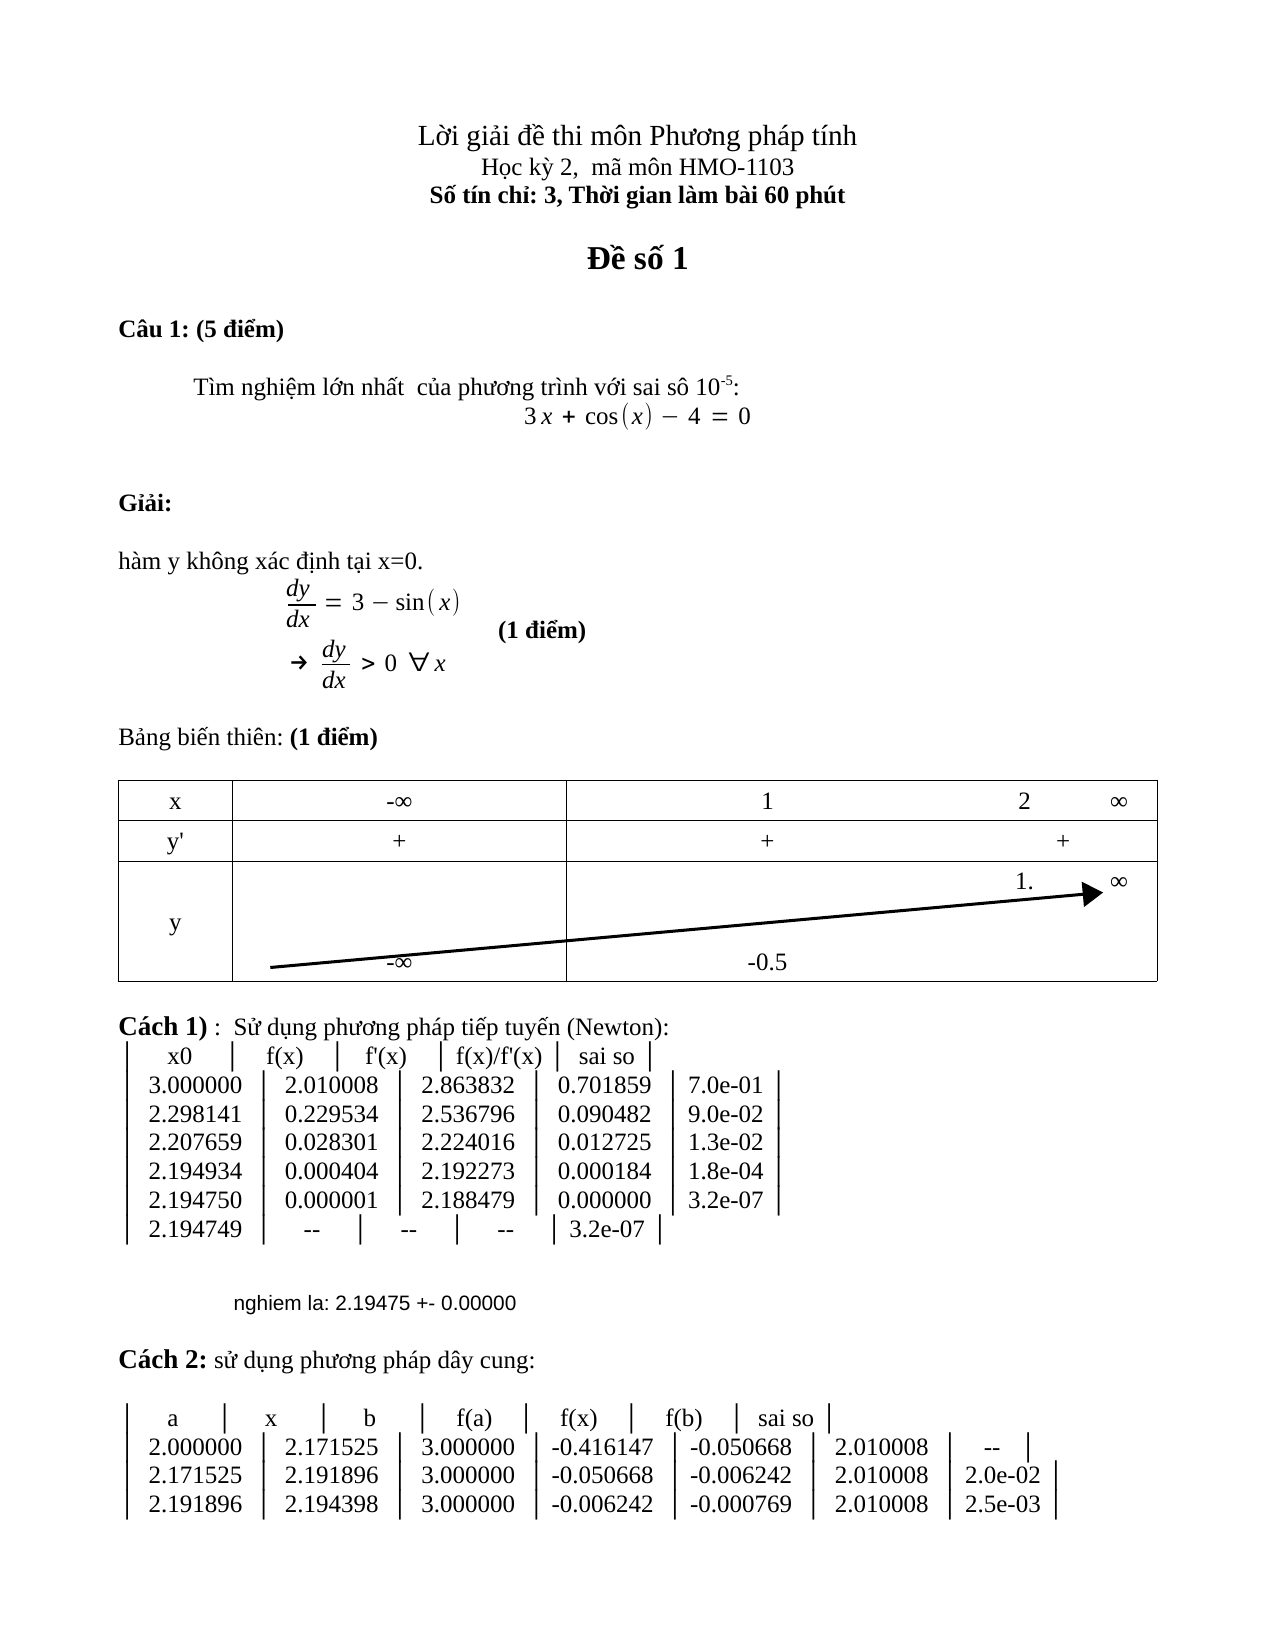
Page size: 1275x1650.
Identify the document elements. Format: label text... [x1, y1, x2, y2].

text Cách 2: sử dụng phương pháp dây cung: [118, 1343, 1157, 1374]
text │ 2.194749 │ -- │ -- │ -- │ 3.2e-07 │ [361, 1214, 456, 1242]
text │ a │ x │ b │ f(a) │ f(x) │ f(b) │ sai so │ [225, 1403, 322, 1432]
text │ 2.171525 │ 2.191896 │ 3.000000 │ -0.050668 │ -0.006242 │ 2.010008 │ 2.0e-02 │ [814, 1461, 949, 1489]
text │ 2.191896 │ 2.194398 │ 3.000000 │ -0.006242 │ -0.000769 │ 2.010008 │ 2.5e-03 │ [401, 1489, 535, 1518]
text │ a │ x │ b │ f(a) │ f(x) │ f(b) │ sai so │ [527, 1403, 630, 1432]
text │ 2.191896 │ 2.194398 │ 3.000000 │ -0.006242 │ -0.000769 │ 2.010008 │ 2.5e-03 │ [264, 1489, 399, 1518]
text Bảng biến thiên: (1 điểm) [118, 722, 1157, 751]
table_cell 1. [969, 862, 1080, 901]
text │ 2.194750 │ 0.000001 │ 2.188479 │ 0.000000 │ 3.2e-07 │ [128, 1185, 262, 1214]
table_cell [1080, 901, 1157, 941]
text │ 2.000000 │ 2.171525 │ 3.000000 │ -0.416147 │ -0.050668 │ 2.010008 │ -- │ [814, 1432, 949, 1461]
text Cách 1) : Sử dụng phương pháp tiếp tuyến (Newton): [118, 1010, 1157, 1041]
table_header ∞ [1080, 781, 1157, 820]
table_cell + [969, 821, 1157, 861]
text hàm y không xác định tại x=0. [118, 546, 1157, 574]
text │ 3.000000 │ 2.010008 │ 2.863832 │ 0.701859 │ 7.0e-01 │ [264, 1070, 399, 1099]
text │ 2.298141 │ 0.229534 │ 2.536796 │ 0.090482 │ 9.0e-02 │ [674, 1099, 777, 1127]
text │ 2.298141 │ 0.229534 │ 2.536796 │ 0.090482 │ 9.0e-02 │ [264, 1099, 399, 1127]
text │ 2.207659 │ 0.028301 │ 2.224016 │ 0.012725 │ 1.3e-02 │ [401, 1127, 535, 1156]
text Đề số 1 [118, 238, 1157, 276]
table_cell -0.5 [567, 941, 968, 981]
text │ 2.207659 │ 0.028301 │ 2.224016 │ 0.012725 │ 1.3e-02 │ [779, 1127, 1157, 1156]
text nghiem la: 2.19475 +- 0.00000 [118, 1290, 1157, 1314]
text │ 3.000000 │ 2.010008 │ 2.863832 │ 0.701859 │ 7.0e-01 │ [401, 1070, 535, 1099]
text │ 2.194749 │ -- │ -- │ -- │ 3.2e-07 │ [128, 1214, 262, 1242]
table_cell ∞ [1080, 862, 1157, 901]
text Gỉải: [118, 488, 1157, 517]
text │ 2.194934 │ 0.000404 │ 2.192273 │ 0.000184 │ 1.8e-04 │ [401, 1156, 535, 1185]
table_cell + [567, 821, 968, 861]
text │ 2.194750 │ 0.000001 │ 2.188479 │ 0.000000 │ 3.2e-07 │ [674, 1185, 777, 1214]
text │ 2.207659 │ 0.028301 │ 2.224016 │ 0.012725 │ 1.3e-02 │ [674, 1127, 777, 1156]
text │ 2.191896 │ 2.194398 │ 3.000000 │ -0.006242 │ -0.000769 │ 2.010008 │ 2.5e-03 │ [128, 1489, 262, 1518]
text │ a │ x │ b │ f(a) │ f(x) │ f(b) │ sai so │ [128, 1403, 223, 1432]
text Học kỳ 2, mã môn HMO-1103 [118, 152, 1157, 180]
table_cell y [119, 901, 232, 941]
text │ x0 │ f(x) │ f'(x) │ f(x)/f'(x) │ sai so │ [442, 1041, 556, 1070]
text │ 3.000000 │ 2.010008 │ 2.863832 │ 0.701859 │ 7.0e-01 │ [128, 1070, 262, 1099]
text │ 2.194934 │ 0.000404 │ 2.192273 │ 0.000184 │ 1.8e-04 │ [128, 1156, 262, 1185]
text Tìm nghiệm lớn nhất của phương trình với sai sô 10-5: [118, 372, 1157, 401]
text │ 2.207659 │ 0.028301 │ 2.224016 │ 0.012725 │ 1.3e-02 │ [537, 1127, 672, 1156]
text │ a │ x │ b │ f(a) │ f(x) │ f(b) │ sai so │ [830, 1403, 1157, 1432]
text │ 2.194749 │ -- │ -- │ -- │ 3.2e-07 │ [555, 1214, 659, 1242]
text │ 2.000000 │ 2.171525 │ 3.000000 │ -0.416147 │ -0.050668 │ 2.010008 │ -- │ [401, 1432, 535, 1461]
text │ x0 │ f(x) │ f'(x) │ f(x)/f'(x) │ sai so │ [558, 1041, 649, 1070]
text │ 2.207659 │ 0.028301 │ 2.224016 │ 0.012725 │ 1.3e-02 │ [264, 1127, 399, 1156]
text │ 2.000000 │ 2.171525 │ 3.000000 │ -0.416147 │ -0.050668 │ 2.010008 │ -- │ [676, 1432, 812, 1461]
text │ a │ x │ b │ f(a) │ f(x) │ f(b) │ sai so │ [423, 1403, 525, 1432]
text │ 2.191896 │ 2.194398 │ 3.000000 │ -0.006242 │ -0.000769 │ 2.010008 │ 2.5e-03 │ [814, 1489, 949, 1518]
text │ 2.000000 │ 2.171525 │ 3.000000 │ -0.416147 │ -0.050668 │ 2.010008 │ -- │ [951, 1432, 1027, 1461]
table_cell [233, 901, 566, 941]
text │ 2.171525 │ 2.191896 │ 3.000000 │ -0.050668 │ -0.006242 │ 2.010008 │ 2.0e-02 │ [264, 1461, 399, 1489]
text │ 2.194934 │ 0.000404 │ 2.192273 │ 0.000184 │ 1.8e-04 │ [674, 1156, 777, 1185]
table_cell [593, 907, 968, 941]
text │ 2.171525 │ 2.191896 │ 3.000000 │ -0.050668 │ -0.006242 │ 2.010008 │ 2.0e-02 │ [951, 1461, 1055, 1489]
text │ a │ x │ b │ f(a) │ f(x) │ f(b) │ sai so │ [632, 1403, 735, 1432]
text │ 2.000000 │ 2.171525 │ 3.000000 │ -0.416147 │ -0.050668 │ 2.010008 │ -- │ [537, 1432, 674, 1461]
table_cell [969, 941, 1080, 981]
table_cell [1080, 941, 1157, 981]
text │ 2.194934 │ 0.000404 │ 2.192273 │ 0.000184 │ 1.8e-04 │ [537, 1156, 672, 1185]
text │ 2.191896 │ 2.194398 │ 3.000000 │ -0.006242 │ -0.000769 │ 2.010008 │ 2.5e-03 │ [951, 1489, 1055, 1518]
text │ a │ x │ b │ f(a) │ f(x) │ f(b) │ sai so │ [737, 1403, 828, 1432]
text │ 2.000000 │ 2.171525 │ 3.000000 │ -0.416147 │ -0.050668 │ 2.010008 │ -- │ [128, 1432, 262, 1461]
table_cell -∞ [233, 941, 566, 981]
text │ 2.191896 │ 2.194398 │ 3.000000 │ -0.006242 │ -0.000769 │ 2.010008 │ 2.5e-03 │ [537, 1489, 674, 1518]
text │ 2.298141 │ 0.229534 │ 2.536796 │ 0.090482 │ 9.0e-02 │ [401, 1099, 535, 1127]
text │ 2.171525 │ 2.191896 │ 3.000000 │ -0.050668 │ -0.006242 │ 2.010008 │ 2.0e-02 │ [401, 1461, 535, 1489]
table_header x [119, 781, 232, 820]
text │ 2.171525 │ 2.191896 │ 3.000000 │ -0.050668 │ -0.006242 │ 2.010008 │ 2.0e-02 │ [676, 1461, 812, 1489]
table_header 2 [969, 781, 1080, 820]
text │ x0 │ f(x) │ f'(x) │ f(x)/f'(x) │ sai so │ [233, 1041, 336, 1070]
text │ 2.194749 │ -- │ -- │ -- │ 3.2e-07 │ [458, 1214, 553, 1242]
table_cell + [233, 821, 566, 861]
text │ 2.194934 │ 0.000404 │ 2.192273 │ 0.000184 │ 1.8e-04 │ [264, 1156, 399, 1185]
text │ 2.207659 │ 0.028301 │ 2.224016 │ 0.012725 │ 1.3e-02 │ [128, 1127, 262, 1156]
text (1 điểm) [118, 574, 1157, 694]
text │ 3.000000 │ 2.010008 │ 2.863832 │ 0.701859 │ 7.0e-01 │ [779, 1070, 1157, 1099]
text Câu 1: (5 điểm) [118, 314, 1157, 343]
text │ 2.191896 │ 2.194398 │ 3.000000 │ -0.006242 │ -0.000769 │ 2.010008 │ 2.5e-03 │ [1057, 1489, 1157, 1518]
text │ a │ x │ b │ f(a) │ f(x) │ f(b) │ sai so │ [324, 1403, 421, 1432]
text │ 2.000000 │ 2.171525 │ 3.000000 │ -0.416147 │ -0.050668 │ 2.010008 │ -- │ [1029, 1432, 1157, 1461]
text │ 2.171525 │ 2.191896 │ 3.000000 │ -0.050668 │ -0.006242 │ 2.010008 │ 2.0e-02 │ [537, 1461, 674, 1489]
text │ x0 │ f(x) │ f'(x) │ f(x)/f'(x) │ sai so │ [651, 1041, 1157, 1070]
table_cell [119, 862, 232, 901]
table_cell [567, 862, 968, 901]
text │ 2.194934 │ 0.000404 │ 2.192273 │ 0.000184 │ 1.8e-04 │ [779, 1156, 1157, 1185]
table_cell [567, 901, 968, 939]
text │ 2.194750 │ 0.000001 │ 2.188479 │ 0.000000 │ 3.2e-07 │ [401, 1185, 535, 1214]
text │ 2.298141 │ 0.229534 │ 2.536796 │ 0.090482 │ 9.0e-02 │ [537, 1099, 672, 1127]
text │ 2.194749 │ -- │ -- │ -- │ 3.2e-07 │ [264, 1214, 359, 1242]
table_header -∞ [233, 781, 566, 820]
text │ 2.171525 │ 2.191896 │ 3.000000 │ -0.050668 │ -0.006242 │ 2.010008 │ 2.0e-02 │ [1057, 1461, 1157, 1489]
table_cell [119, 941, 232, 981]
table_cell y' [119, 821, 232, 861]
text Số tín chỉ: 3, Thời gian làm bài 60 phút [118, 180, 1157, 209]
text │ x0 │ f(x) │ f'(x) │ f(x)/f'(x) │ sai so │ [128, 1041, 231, 1070]
text │ 2.000000 │ 2.171525 │ 3.000000 │ -0.416147 │ -0.050668 │ 2.010008 │ -- │ [264, 1432, 399, 1461]
text │ 2.194749 │ -- │ -- │ -- │ 3.2e-07 │ [661, 1214, 1157, 1242]
text Lời giải đề thi môn Phương pháp tính [118, 118, 1157, 152]
text │ 2.194750 │ 0.000001 │ 2.188479 │ 0.000000 │ 3.2e-07 │ [779, 1185, 1157, 1214]
text │ 2.298141 │ 0.229534 │ 2.536796 │ 0.090482 │ 9.0e-02 │ [779, 1099, 1157, 1127]
text │ 3.000000 │ 2.010008 │ 2.863832 │ 0.701859 │ 7.0e-01 │ [674, 1070, 777, 1099]
text │ 3.000000 │ 2.010008 │ 2.863832 │ 0.701859 │ 7.0e-01 │ [537, 1070, 672, 1099]
text │ 2.191896 │ 2.194398 │ 3.000000 │ -0.006242 │ -0.000769 │ 2.010008 │ 2.5e-03 │ [676, 1489, 812, 1518]
text │ 2.194750 │ 0.000001 │ 2.188479 │ 0.000000 │ 3.2e-07 │ [264, 1185, 399, 1214]
text │ x0 │ f(x) │ f'(x) │ f(x)/f'(x) │ sai so │ [338, 1041, 440, 1070]
table_cell [233, 862, 566, 901]
text │ 2.194750 │ 0.000001 │ 2.188479 │ 0.000000 │ 3.2e-07 │ [537, 1185, 672, 1214]
text │ 2.298141 │ 0.229534 │ 2.536796 │ 0.090482 │ 9.0e-02 │ [128, 1099, 262, 1127]
table_cell [969, 901, 1080, 941]
table_header 1 [567, 781, 968, 820]
text │ 2.171525 │ 2.191896 │ 3.000000 │ -0.050668 │ -0.006242 │ 2.010008 │ 2.0e-02 │ [128, 1461, 262, 1489]
